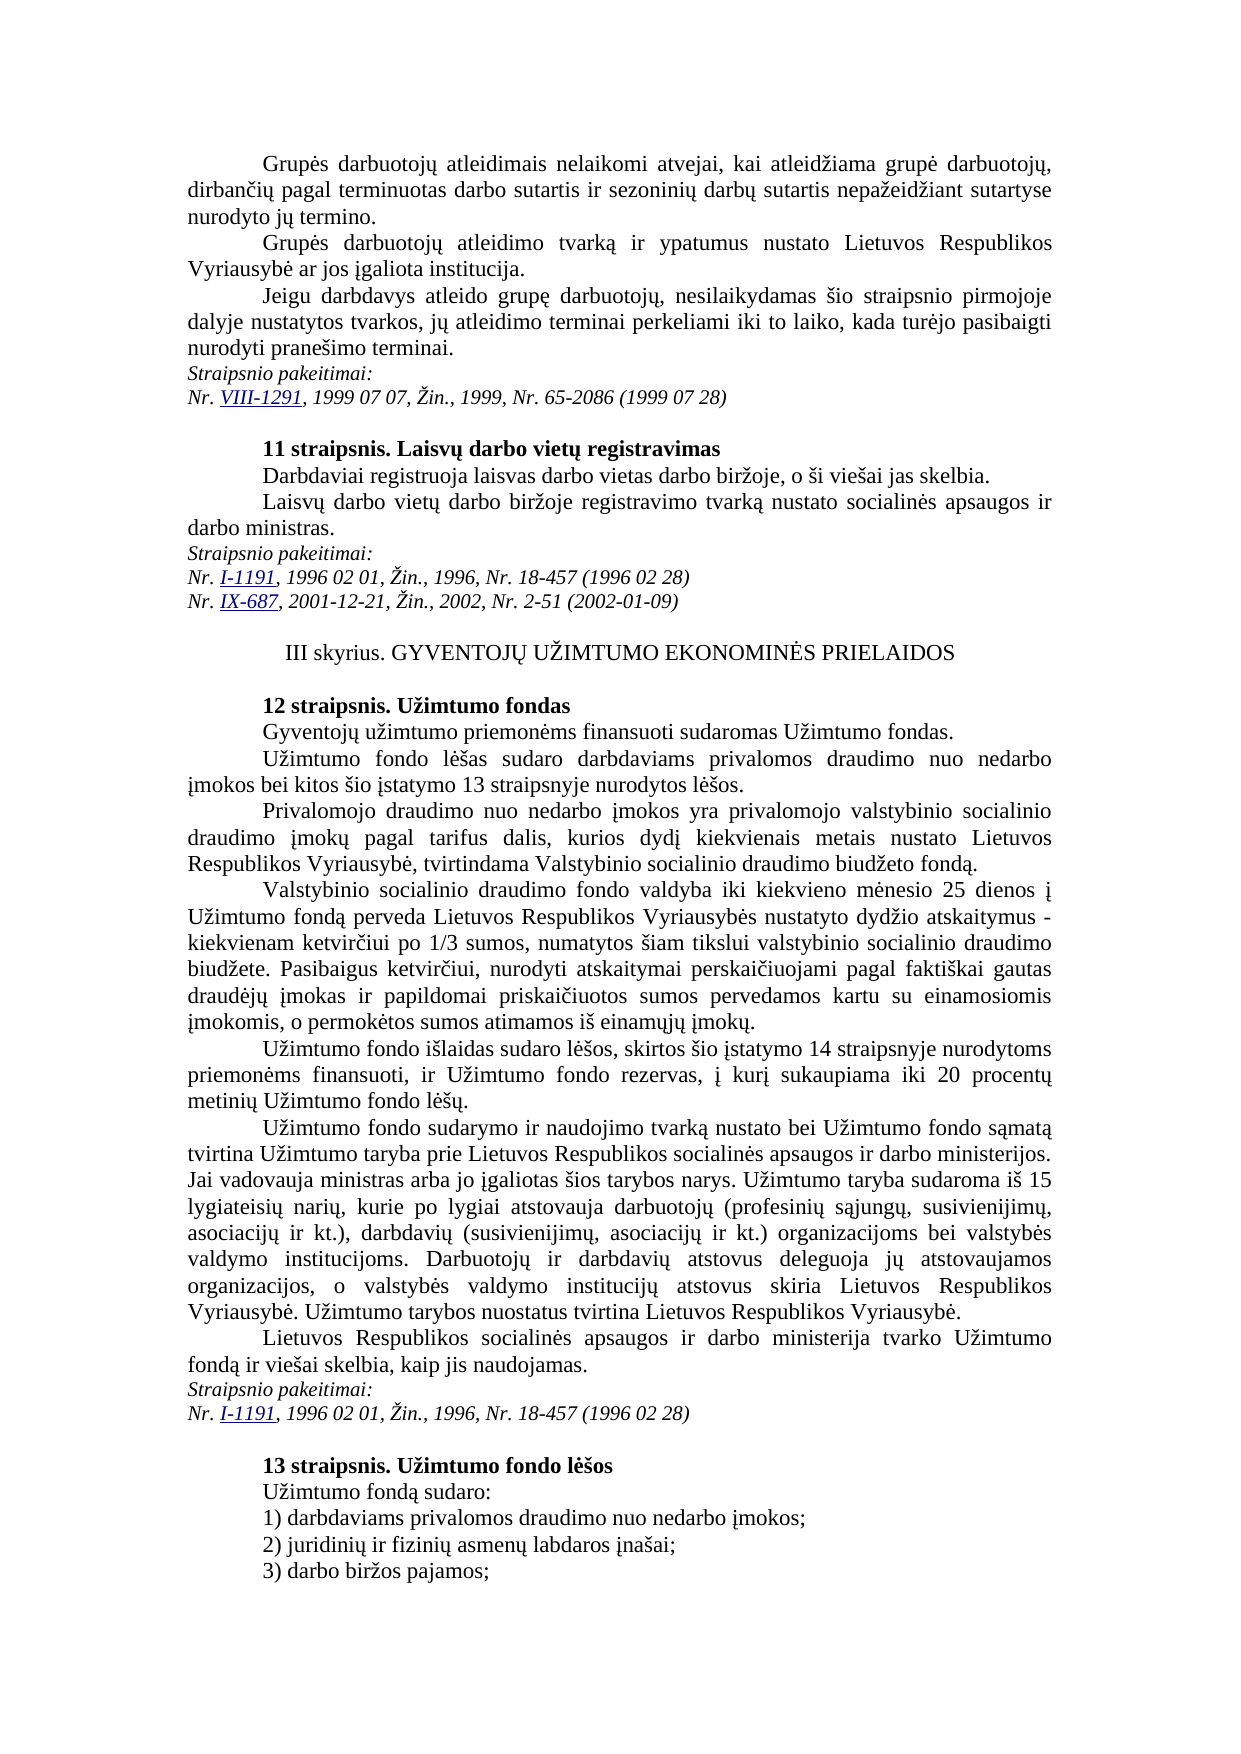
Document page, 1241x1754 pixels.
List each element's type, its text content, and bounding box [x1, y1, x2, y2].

text Grupės darbuotojų atleidimais nelaikomi atvejai, kai atleidžiama grupė darbuotojų, dirbančių pagal terminuotas darbo sutartis ir sezoninių darbų sutartis nepažeidžiant sutartyse nurodyto jų termino. [187, 150, 1053, 229]
text Užimtumo fondo išlaidas sudaro lėšos, skirtos šio įstatymo 14 straipsnyje nurodytoms priemonėms finansuoti, ir Užimtumo fondo rezervas, į kurį sukaupiama iki 20 procentų metinių Užimtumo fondo lėšų. [187, 1034, 1053, 1114]
text Užimtumo fondą sudaro: [187, 1478, 1053, 1504]
text 3) darbo biržos pajamos; [187, 1557, 1053, 1583]
text Straipsnio pakeitimai: [187, 361, 1053, 385]
text Privalomojo draudimo nuo nedarbo įmokos yra privalomojo valstybinio socialinio draudimo įmokų pagal tarifus dalis, kurios dydį kiekvienais metais nustato Lietuvos Respublikos Vyriausybė, tvirtindama Valstybinio socialinio draudimo biudžeto fondą. [187, 797, 1053, 876]
text Straipsnio pakeitimai: [187, 1377, 1053, 1401]
text Laisvų darbo vietų darbo biržoje registravimo tvarką nustato socialinės apsaugos ir darbo ministras. [187, 488, 1053, 541]
text Valstybinio socialinio draudimo fondo valdyba iki kiekvieno mėnesio 25 dienos į Užimtumo fondą perveda Lietuvos Respublikos Vyriausybės nustatyto dydžio atskaitymus - kiekvienam ketvirčiui po 1/3 sumos, numatytos šiam tikslui valstybinio socialinio draudimo biudžete. Pasibaigus ketvirčiui, nurodyti atskaitymai perskaičiuojami pagal faktiškai gautas draudėjų įmokas ir papildomai priskaičiuotos sumos pervedamos kartu su einamosiomis įmokomis, o permokėtos sumos atimamos iš einamųjų įmokų. [187, 876, 1053, 1034]
text Grupės darbuotojų atleidimo tvarką ir ypatumus nustato Lietuvos Respublikos Vyriausybė ar jos įgaliota institucija. [187, 229, 1053, 282]
text 11 straipsnis. Laisvų darbo vietų registravimas [187, 435, 1053, 462]
text Straipsnio pakeitimai: [187, 541, 1053, 565]
text 2) juridinių ir fizinių asmenų labdaros įnašai; [187, 1531, 1053, 1557]
text 12 straipsnis. Užimtumo fondas [187, 692, 1053, 718]
text Užimtumo fondo sudarymo ir naudojimo tvarką nustato bei Užimtumo fondo sąmatą tvirtina Užimtumo taryba prie Lietuvos Respublikos socialinės apsaugos ir darbo ministerijos. Jai vadovauja ministras arba jo įgaliotas šios tarybos narys. Užimtumo taryba sudaroma iš 15 lygiateisių narių, kurie po lygiai atstovauja darbuotojų (profesinių sąjungų, susivienijimų, asociacijų ir kt.), darbdavių (susivienijimų, asociacijų ir kt.) organizacijoms bei valstybės valdymo institucijoms. Darbuotojų ir darbdavių atstovus deleguoja jų atstovaujamos organizacijos, o valstybės valdymo institucijų atstovus skiria Lietuvos Respublikos Vyriausybė. Užimtumo tarybos nuostatus tvirtina Lietuvos Respublikos Vyriausybė. [187, 1114, 1053, 1324]
text Darbdaviai registruoja laisvas darbo vietas darbo biržoje, o ši viešai jas skelbia. [187, 462, 1053, 488]
text Nr. VIII-1291, 1999 07 07, Žin., 1999, Nr. 65-2086 (1999 07 28) [187, 385, 1053, 409]
text Gyventojų užimtumo priemonėms finansuoti sudaromas Užimtumo fondas. [187, 718, 1053, 745]
text 13 straipsnis. Užimtumo fondo lėšos [187, 1452, 1053, 1478]
text III skyrius. GYVENTOJŲ UŽIMTUMO EKONOMINĖS PRIELAIDOS [187, 639, 1053, 666]
text Užimtumo fondo lėšas sudaro darbdaviams privalomos draudimo nuo nedarbo įmokos bei kitos šio įstatymo 13 straipsnyje nurodytos lėšos. [187, 745, 1053, 797]
text Nr. I-1191, 1996 02 01, Žin., 1996, Nr. 18-457 (1996 02 28) [187, 1401, 1053, 1425]
text Lietuvos Respublikos socialinės apsaugos ir darbo ministerija tvarko Užimtumo fondą ir viešai skelbia, kaip jis naudojamas. [187, 1324, 1053, 1377]
text Nr. I-1191, 1996 02 01, Žin., 1996, Nr. 18-457 (1996 02 28) [187, 565, 1053, 589]
text Nr. IX-687, 2001-12-21, Žin., 2002, Nr. 2-51 (2002-01-09) [187, 589, 1053, 613]
text Jeigu darbdavys atleido grupę darbuotojų, nesilaikydamas šio straipsnio pirmojoje dalyje nustatytos tvarkos, jų atleidimo terminai perkeliami iki to laiko, kada turėjo pasibaigti nurodyti pranešimo terminai. [187, 282, 1053, 361]
text 1) darbdaviams privalomos draudimo nuo nedarbo įmokos; [187, 1504, 1053, 1531]
